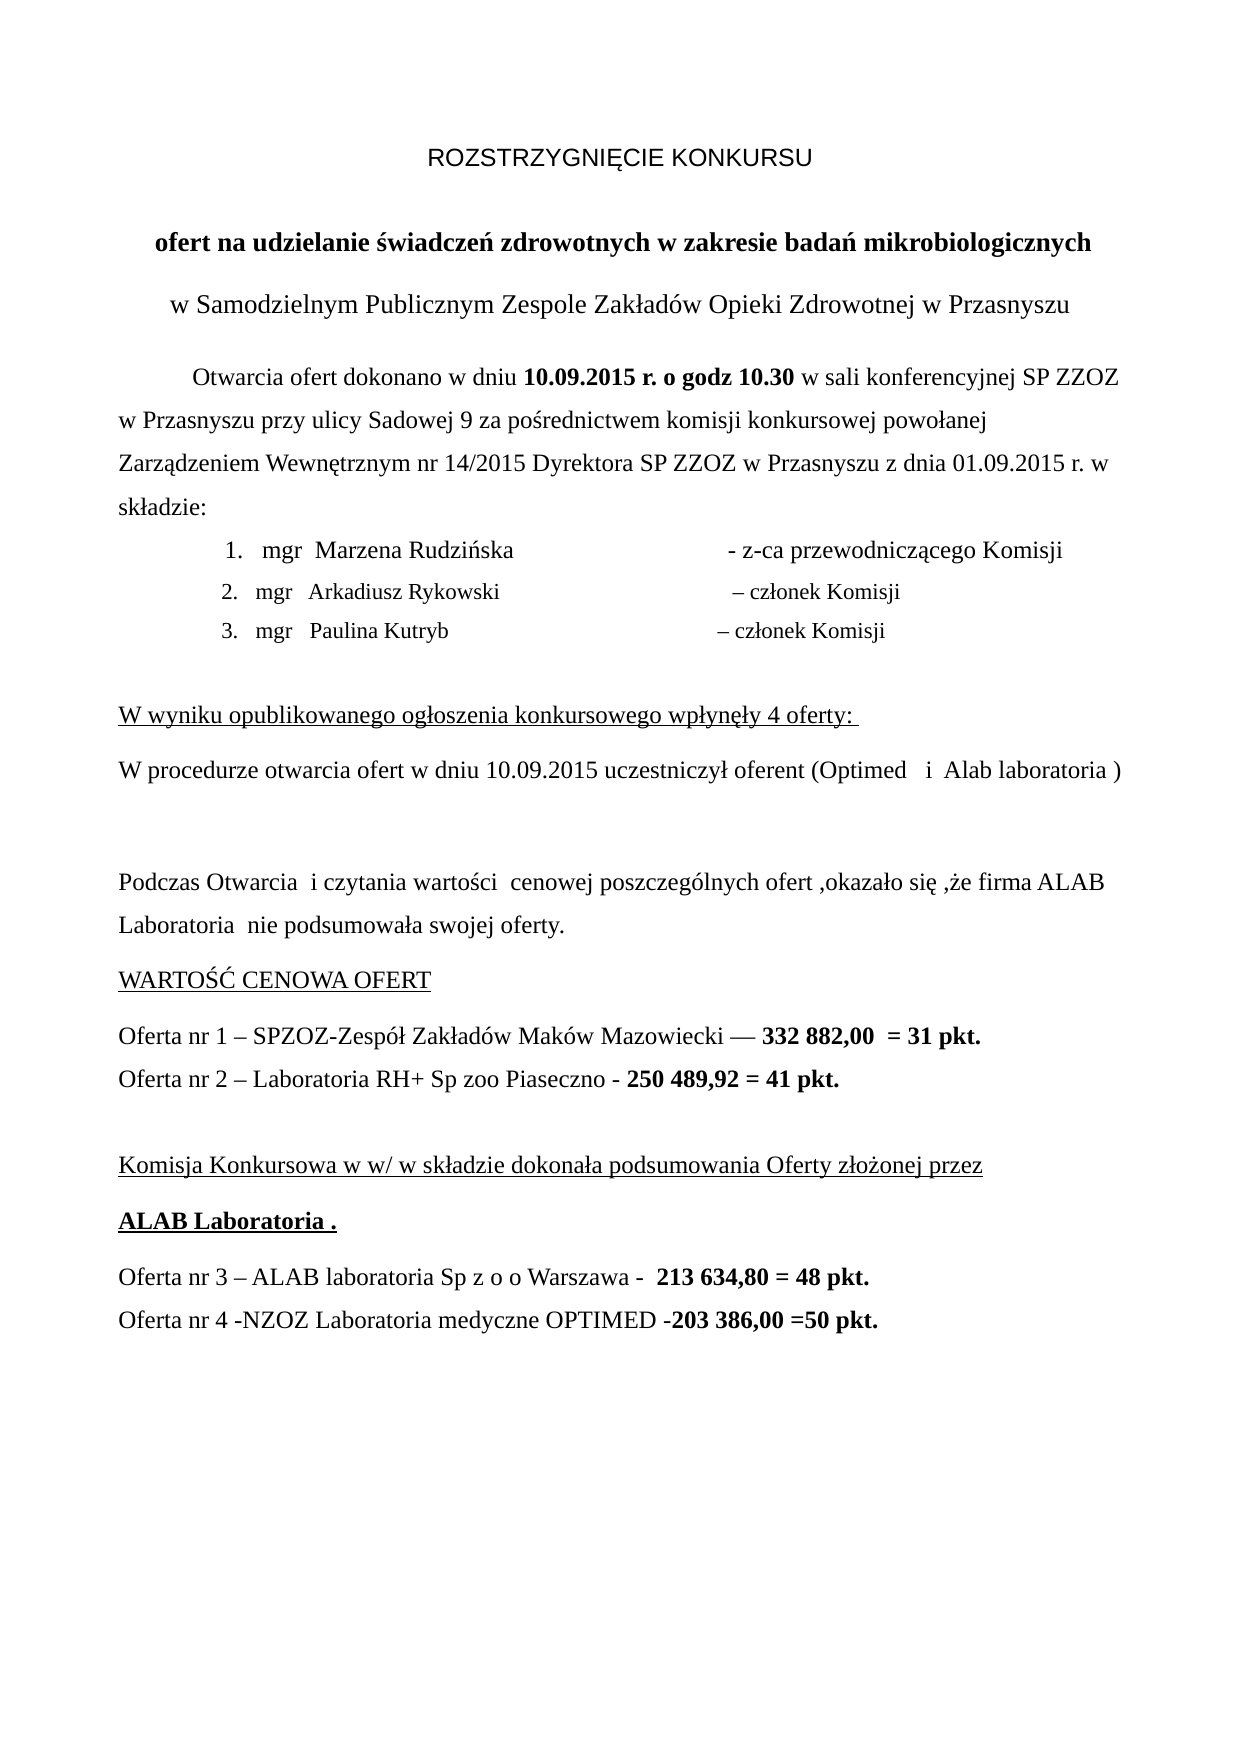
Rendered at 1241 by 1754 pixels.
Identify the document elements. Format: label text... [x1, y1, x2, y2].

text Oferta nr 3 – ALAB laboratoria Sp z o o Warszawa - 213 634,80 = 48 pkt. [118, 1262, 1122, 1291]
text 1. mgr Marzena Rudzińska - z-ca przewodniczącego Komisji [118, 535, 1122, 563]
text ofert na udzielanie świadczeń zdrowotnych w zakresie badań mikrobiologicznych [118, 226, 1122, 257]
text Oferta nr 4 -NZOZ Laboratoria medyczne OPTIMED -203 386,00 =50 pkt. [118, 1305, 1122, 1334]
text Podczas Otwarcia i czytania wartości cenowej poszczególnych ofert ,okazało się ,że firma ALAB Laboratoria nie podsumowała swojej oferty. [118, 867, 1122, 939]
subtitle 3. mgr Paulina Kutryb – członek Komisji [118, 617, 1122, 644]
text w Samodzielnym Publicznym Zespole Zakładów Opieki Zdrowotnej w Przasnyszu [118, 288, 1122, 319]
text ROZSTRZYGNIĘCIE KONKURSU [118, 143, 1122, 172]
text Oferta nr 2 – Laboratoria RH+ Sp zoo Piaseczno - 250 489,92 = 41 pkt. [118, 1064, 1122, 1093]
subtitle 2. mgr Arkadiusz Rykowski – członek Komisji [118, 578, 1122, 604]
text Oferta nr 1 – SPZOZ-Zespół Zakładów Maków Mazowiecki — 332 882,00 = 31 pkt. [118, 1021, 1122, 1050]
text ALAB Laboratoria . [118, 1206, 1122, 1235]
text W wyniku opublikowanego ogłoszenia konkursowego wpłynęły 4 oferty: [118, 700, 1122, 729]
text Otwarcia ofert dokonano w dniu 10.09.2015 r. o godz 10.30 w sali konferencyjnej SP ZZOZ w Przasnyszu przy ulicy Sadowej 9 za pośrednictwem komisji konkursowej powołanej Zarządzeniem Wewnętrznym nr 14/2015 Dyrektora SP ZZOZ w Przasnyszu z dnia 01.09.2015 r. w składzie: [118, 362, 1122, 520]
text Komisja Konkursowa w w/ w składzie dokonała podsumowania Oferty złożonej przez [118, 1151, 1122, 1179]
text WARTOŚĆ CENOWA OFERT [118, 966, 1122, 994]
text W procedurze otwarcia ofert w dniu 10.09.2015 uczestniczył oferent (Optimed i Alab laboratoria ) [118, 756, 1122, 784]
